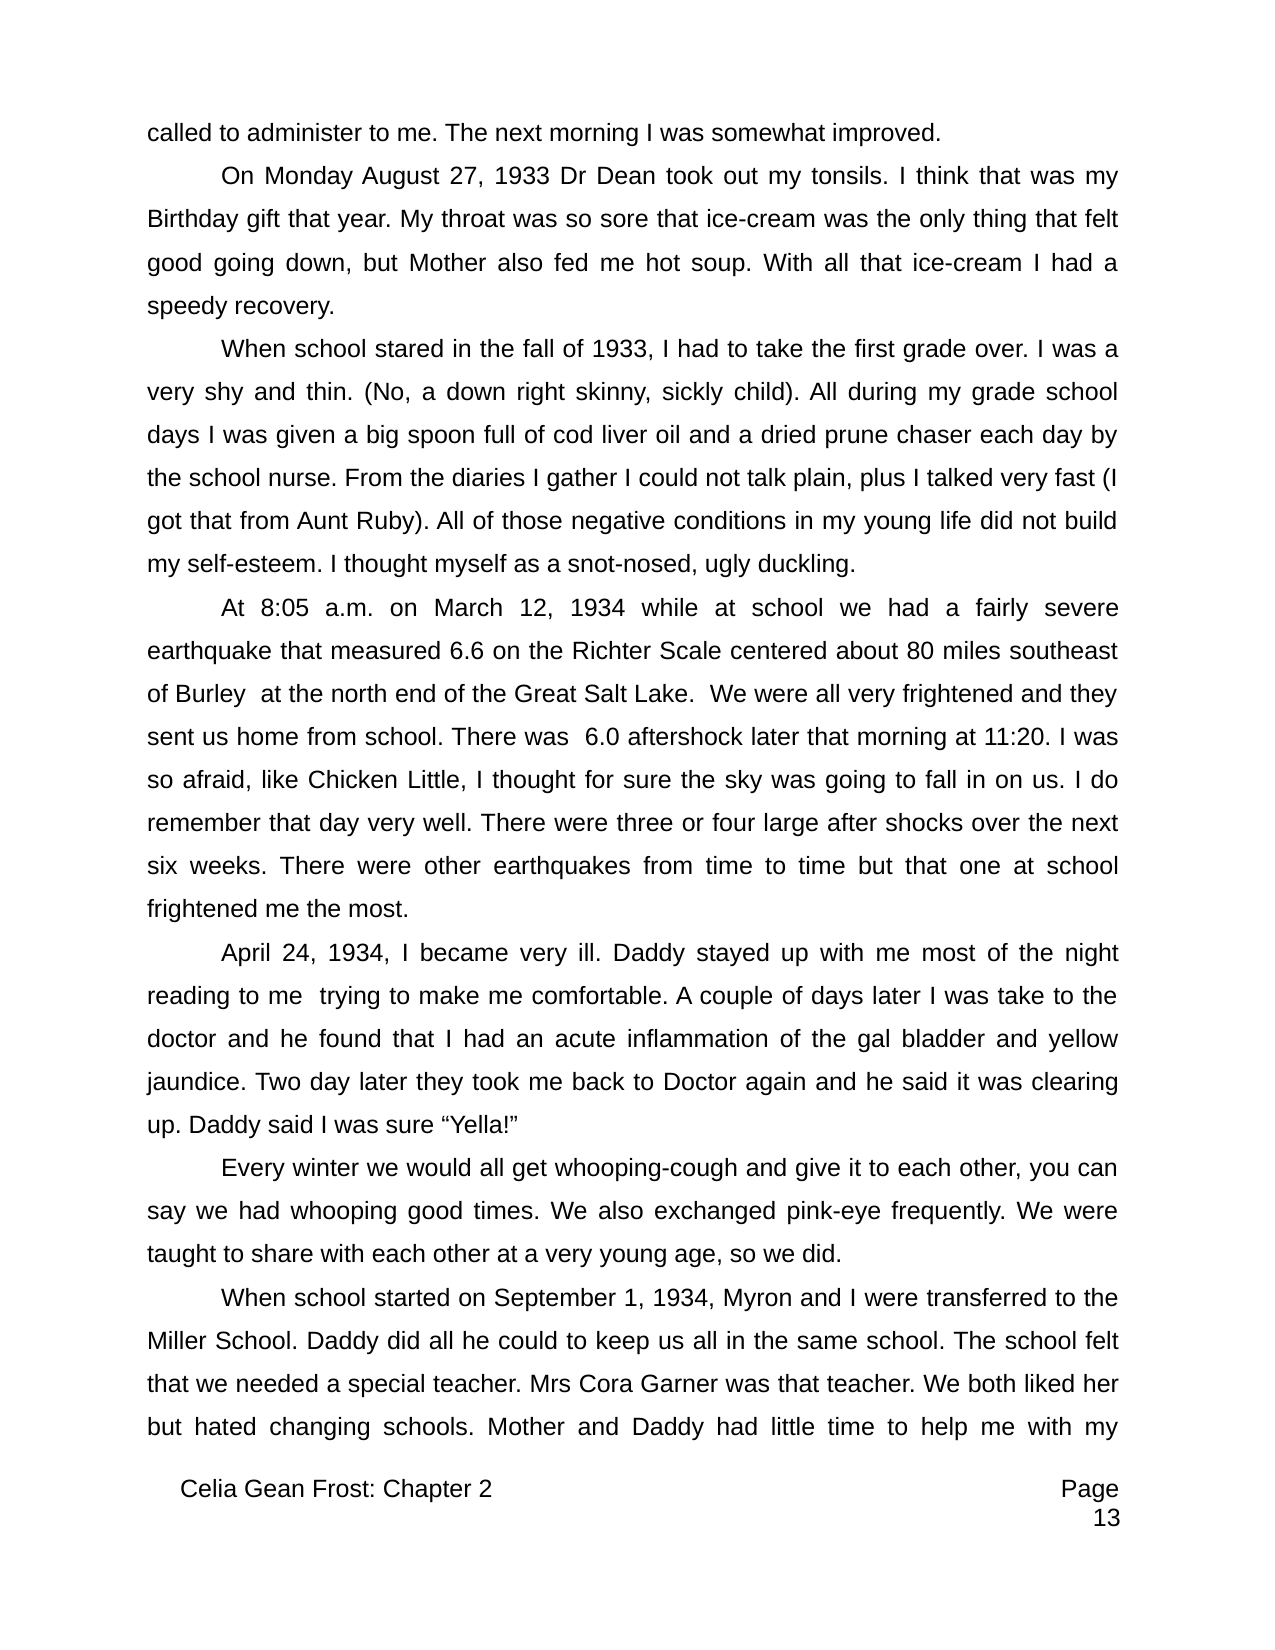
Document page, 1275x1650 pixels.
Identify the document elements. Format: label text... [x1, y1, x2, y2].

text called to administer to me. The next morning I was somewhat improved. [147, 118, 1120, 147]
text Every winter we would all get whooping-cough and give it to each other, you can say we had whooping good times. We also exchanged pink-eye frequently. We were taught to share with each other at a very young age, so we did. [147, 1153, 1120, 1268]
text On Monday August 27, 1933 Dr Dean took out my tonsils. I think that was my Birthday gift that year. My throat was so sore that ice-cream was the only thing that felt good going down, but Mother also fed me hot soup. With all that ice-cream I had a speedy recovery. [147, 161, 1120, 319]
text April 24, 1934, I became very ill. Daddy stayed up with me most of the night reading to me trying to make me comfortable. A couple of days later I was take to the doctor and he found that I had an acute inflammation of the gal bladder and yellow jaundice. Two day later they took me back to Doctor again and he said it was clearing up. Daddy said I was sure “Yella!” [147, 937, 1120, 1139]
text At 8:05 a.m. on March 12, 1934 while at school we had a fairly severe earthquake that measured 6.6 on the Richter Scale centered about 80 miles southeast of Burley at the north end of the Great Salt Lake. We were all very frightened and they sent us home from school. There was 6.0 aftershock later that morning at 11:20. I was so afraid, like Chicken Little, I thought for sure the sky was going to fall in on us. I do remember that day very well. There were three or four large after shocks over the next six weeks. There were other earthquakes from time to time but that one at school frightened me the most. [147, 592, 1120, 923]
text When school started on September 1, 1934, Myron and I were transferred to the Miller School. Daddy did all he could to keep us all in the same school. The school felt that we needed a special teacher. Mrs Cora Garner was that teacher. We both liked her but hated changing schools. Mother and Daddy had little time to help me with my [147, 1282, 1120, 1441]
text When school stared in the fall of 1933, I had to take the first grade over. I was a very shy and thin. (No, a down right skinny, sickly child). All during my grade school days I was given a big spoon full of cod liver oil and a dried prune chaser each day by the school nurse. From the diaries I gather I could not talk plain, plus I talked very fast (I got that from Aunt Ruby). All of those negative conditions in my young life did not build my self-esteem. I thought myself as a snot-nosed, ugly duckling. [147, 334, 1120, 578]
